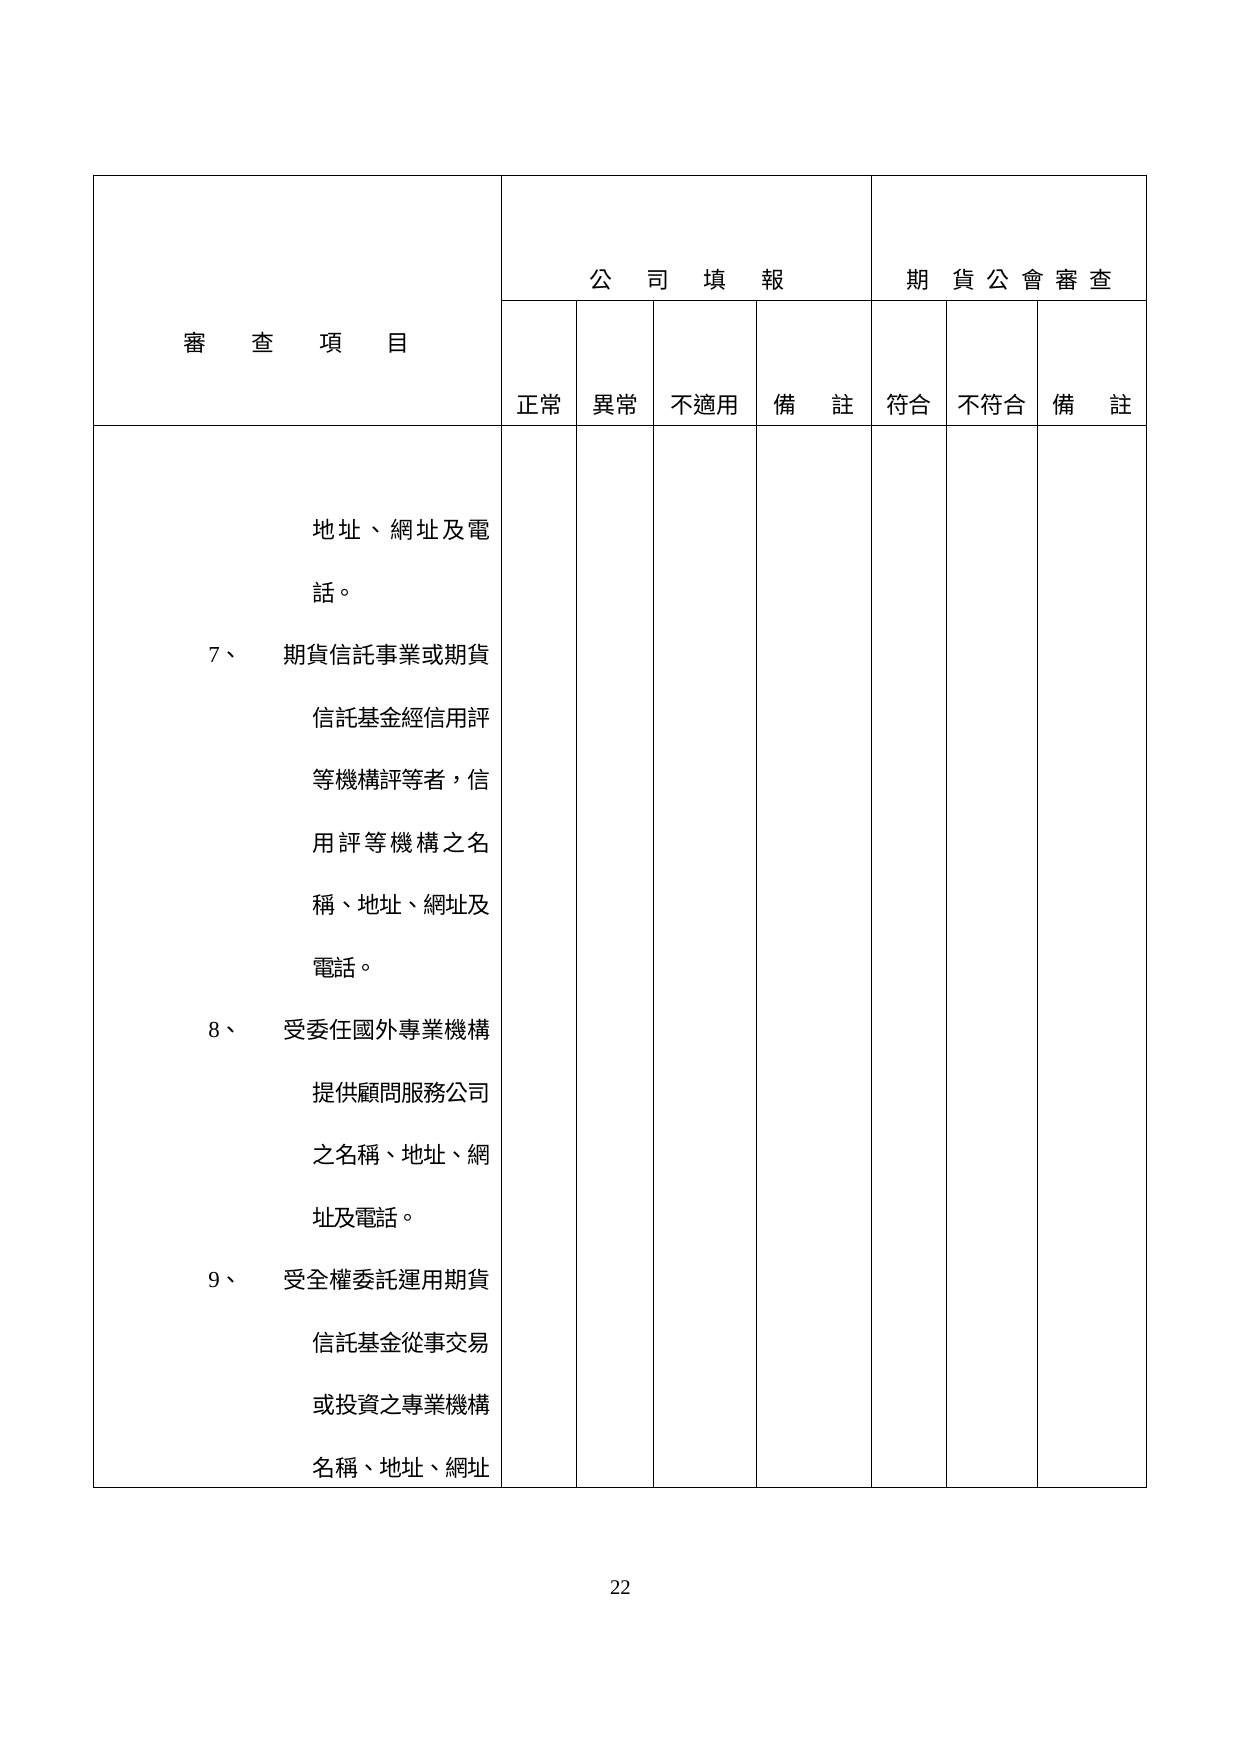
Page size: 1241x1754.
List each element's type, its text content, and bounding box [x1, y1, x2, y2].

table_cell [872, 426, 946, 1487]
table_cell 不符合 [947, 301, 1037, 425]
table_cell [1038, 426, 1146, 1487]
table_header 期 貨 公 會 審 查 [872, 176, 1146, 300]
table_header 公 司 填 報 [502, 176, 871, 300]
table_cell [502, 426, 576, 1487]
table_cell 不適用 [654, 301, 756, 425]
table_cell 備 註 [757, 301, 871, 425]
table_cell 【公開說明書】 ※下列資料應符合本會規定之格式： 是否依期貨信託事業募集期貨信託基金公開說明書應行記載事項準則規定，於所編製公開說明書封面註明係申請用之稿本。 是否依期貨信託事業募集期貨信託基金公開說明書應行記載事項準則規定，記載下列事項： （一）編製目錄及頁次。 （二）封面依序刊印事項： 1.基金名稱。 2.基本交易及投資方針。 3.基金型態（例如開放式）。 4.基金投資國外地區者，註明「投資國外」。 5.基金以外幣計價者，註明本基金以______幣計價。 6.本次核准發行總面額。 7.本次核准發行受益權單位數。 8.保本型基金為保證型者，保證機構之名稱。 9.期貨信託事業之名稱。 10.以顯著方式刊印下列文字： （1）「本期貨信託基金經金融監督管理委員會核准，惟不表示本基金絕無風險。本期貨信託事業以往之經理績效不保證本基金之最低投資收益；本期貨信託事業除盡善良管理人之注意義務外，不負責本基金之盈虧，亦不保證最低之收益。」。 （2）「期貨信託基金從事之期貨交易具低保證金之財務槓桿特性，在可能產生極大利潤的同時也可能產生極大的損失，致基金受益權單位淨資產價值大幅增減，投資人投資基金前，應審慎考慮本身的財務能力及經濟狀況是否適合於這種投資，並詳讀本公開說明書及至少考量第__頁開始載示之風險因素、第__頁買回開始日、第__頁短線交易及第__頁損益兩平估計等事項。」。 （3）本公開說明書之內容如有虛偽或隱匿之情事者，應由本期貨信託事業與負責人及其他曾在公開說明書上簽章者依法負責。 （4）信託業兼營期貨信託事業，應標明自行保管之字句。 11.刊印日期。 12..應以顯著字體標明係對符合一定資格條件之人募集期貨信託基金之公開說明書及「本公開說明書僅適用對符合一定資格條件之人之期貨信託基金募集，相關轉讓限制請詳第_ 頁」。 （三）封裏依序刊印下列事項： 期貨信託事業總公司之名稱、地址、網址及電話，發言人之姓名、職稱、聯絡電話及電子郵件信箱。 基金保管機構之名稱、地址、網址及電話。 國外受託保管機構之名稱、地址、網址及電話 期貨信託基金經保證機構保證者，保證機構之名稱、地址、網址及電話。 受益憑證事務代理機構之名稱、地址、網址及電話。 期貨信託基金之財務報告簽證會計師姓名、事務所名稱、地址、網址及電話。 期貨信託事業或期貨信託基金經信用評等機構評等者，信用評等機構之名稱、地址、網址及電話。 受委任國外專業機構提供顧問服務公司之名稱、地址、網址及電話。 受全權委託運用期貨信託基金從事交易或投資之專業機構名稱、地址、網址及電話。 期貨信託契約查閱及洽購處所。 （四）目錄前一頁應以顯著方式刊印風險預告書內容及「本風險預告書並未完整揭露投資本期貨信託基金之風險，詳細風險因素請詳第__頁」。 （五）封底應刊印事項：期貨信託事業及其董事長簽名或蓋章。 （六）基金概況應刊印事項： 1.基金簡介： 發行總面額。 受益權單位總數。 每受益權單位面額。 成立條件 (有成立日期者，應一併列明）。 存續期間。 最低申購金額。 基金短線交易之認定標準及相關費用收取標準；並刊印「不歡迎受益人進行短線交易」等文字。 2.基金性質： （1）基金之設立及其依據。 （2）期貨信託契約關係。 3.期貨信託事業之職責（概述）。 4.基金保管機構之職責（概述）。 5.基金保證機構之職責(概述)。 6.基金交易及投資： 期貨信託基金交易及投資方針、範圍，包括從事期貨交易及投資期貨相關現貨商品之類別及其占淨資產之比例、從事期貨交易之預計最大槓桿倍數。 期貨信託事業運用基金投資之決策過程、基金經理人之姓名、主要經(學)歷及權限。基金經理人同時管理其他基金者，應揭露所管理之其他基金名稱及所採取防止利益衝突之措施。 a.基金經理人主要經歷應加註起迄時間。 b.基金經理人管理1檔基金以上者，請詳述公司實際採行之防範措施。 c.決策過程如有採用交易程式者，亦應予以說明該交易程式之性質及採用之考量因素。 （3）基金運用之限制。 有關各投資標的信用評等及存續期間政策之規定，勿分散說明，集中陳述為宜。 （4）基金參與股票發行公司股東會行使表決權之處理原則及方法： a.是否符合期貨信託事業管理規則第26條第2項第6款及第54條第2項準用第26條第2項第6款規定，期貨信託事業及其負責人、部門主管、分支機構經理人、其他業務人員或受僱人，不得轉讓出席股東會委託書或藉行使基金持有股票之投票表決權，收受金錢或其他利益。 b.是否依期貨信託事業管理規則第34條第4項規定，出席股東會行使表決權並應作成書面紀錄，循序編號建檔並至少保存5年。 （5）期貨信託事業全權委託其他專業機構運用期貨信託基金從事交易或投資： a..選擇專業機構之標準、各專業機構獲配資金百分比、資金保管機構及支付予專業機構之費用總數；包括專業機構之簡介，及於受委任後不符標準時採行更換之方法。 b.專業機構運用期貨信託基金從事交易或投資之基本方針及範圍；如有採用交易程式者，亦應予以說明該交易程式之性質及採用之考量因素。 7.風險因素揭露事項： 從事期貨交易之風險；包括投資結構式商品之風險。 從事期貨之交易契約過度集中於單一標的商品或金融工具之風險。 產業景氣循環之風險。 流動性風險。 外匯管制及匯率變動之風險。 投資地區政治、經濟、法規變動之風險。 交易對手及保證機構之信用風險。 全權委託專業機構執行期貨交易或投資之風險；包括如受委任專業機構，在委託金額相對於受委任專業機構其他受委託資金規模為小時，可能有受排擠而影響績效之風險，或專業機構運用期貨信託基金之投資策略等相關風險均應予揭露。 其他投資標的或特定投資策略之風險；倘有採行交易程式作為決策參考者，亦應揭露與交易程式相關之風險。 從事期貨相關現貨商品交易之風險。 出借所持有之有價證券之相關風險。 其他風險（例如融資融券所衍生之風險）。 8.收益分配： （1）分配之項目。 （2）分配之時間。 （3）給付之方式。 9.申購受益憑證： （1）申購程序、地點及截止時間。 （2）申購價金之計算及給付方式。 申購手續費之計算方式應詳細說明之，若係美元計價之基金，其申購、買回均應以美元計價，故申購手續費之計算應以美元計算。 （3）受益憑證之交付。 （4）期貨信託事業不接受申購或基金不成立時之處理。 10.買回受益憑證： （1）買回程序、地點及截止時間。 買回截止時間應載明「除能證明投資人係於截止時間前提出買回申請者，逾時申請應視為次一買回申請日之買回申請」。 （2）買回價金之計算。 訂定基金短線交易收取買回費用金額，應公平對待所有受益人，以特定金錢信託方式銷售者不宜排除適用此規定。 （3）買回價金給付之時間及方式。 （4）辦理登錄或帳簿劃撥之作業。 （5）買回價金遲延給付之情形。 應增列恢復計算基金之買回價格規定。 （6）買回撤銷之情形。 11.受益人之權利及費用負擔： （1）受益人應有之權利內容。 （2）受益人應負擔費用之項目及其計算、給付方式、受益人投資達成損益兩平點之期貨信託基金獲利金額及比例。 （3）受益人應負擔租稅之項目及其計算、繳納方式。 受益人應負擔之租稅項目（包括證券交易所得稅、證券交易稅及印花稅等）是否已依財政部對期貨信託基金所發行之受益憑證核課之最新法令規定予以揭露。 （4）受益人會議： a.召集事由。 b.召集程序。 c.決議方式。 12.基金之資訊揭露： （1）依法令及期貨信託契約規定應揭露之資訊內容，是否符合期貨信託契約規定。 （2）資訊揭露之方式、公告及取得方法。 資訊揭露之公告，應依相關規定分別將接所有應公告之事項及選定之公告方式各別列示，以利投資人查詢。 （七）期貨信託契約主要內容應刊印事項： 1.基金名稱、期貨信託事業名稱、基金保管機構名稱。 2.基金之成立與不成立。 3.基金之資產。 4.基金應負擔之費用。 5.受益人之權利、義務與責任。 6.期貨信託事業之權利、義務與責任，包括應揭露期貨信託基金受益人之責任僅限於申購時所支付之申購價款，期貨信託基金損失超過基金淨資產時，超額損失部分應由期貨信託事業負擔；期貨信託事業如有全權委託其他專業機構運用期貨信託基金從事交易或投資，其對受委任專業機構之選任或指示，因故意或過失而導致期貨信託基金發生損害者，應負賠償責任，及其依信託契約規定應履行之責任及義務，如委由受委任專業機構處理者，就受委任專業機構或其受雇人之故意或過失，應與自己之故意或過失負同一責任，且對因而導致期貨信託基金資產之損害，應負賠償責任。 7.基金保管機構之權利、義務與責任，包括基金保管機構之代理人、代表人或受雇人，履行期貨信託契約規定之義務有故意或過失時，基金保管機構應與自己之故意或過失負同一責任。 8.基金淨資產價值及受益權單位淨資產價值之計算。 9.期貨信託事業之更換。 10.基金保管機構之更換。 11.期貨信託契約之終止。 12.基金之清算。 13.通知及公告。 14.期貨信託契約之修訂。 （八）期貨信託事業概況應刊印事項： 1.事業簡介（概述）。 2.事業組織（概述）。 3.利害關係公司揭露（概述）。 4.營運情形（概述）。 5.最近2年度綜合損益表及資產負債表（概述）。 6.最近2年受本會處罰情形（概述）。 7.對受益人權益有重大影響之訴訟或非訟事件（概述）。 （九）受益憑證轉讓之方式及限制。 （十）特別記載事項： 1.期貨信託事業遵守期貨公會會員自律公約之聲明書。 2.期貨信託事業內部控制制度聲明書。 3.期貨信託事業就公司治理運作情形載明下列事項： （1）董事會之結構及獨立性。 （2）董事會及經理人之職責。 （3）監察人之組成及職責。 （4）利害關係人之權利及關係。 （5）對於法令規範資訊公開事項之詳細情形。 （6）其他公司治理之相關資訊。 4.本次發行之基金信託契約與期貨公會所訂期貨信託契約範本條文對照表。 5.其他本會規定應特別記載之事項。 [94, 426, 501, 1487]
table_cell [577, 426, 653, 1487]
table_cell 正常 [502, 301, 576, 425]
table_cell 符合 [872, 301, 946, 425]
table_cell [757, 426, 871, 1487]
table_cell [947, 426, 1037, 1487]
table_cell 備 註 [1038, 301, 1146, 425]
table_header 審 查 項 目 [94, 176, 501, 425]
table_cell 異常 [577, 301, 653, 425]
table_cell [654, 426, 756, 1487]
